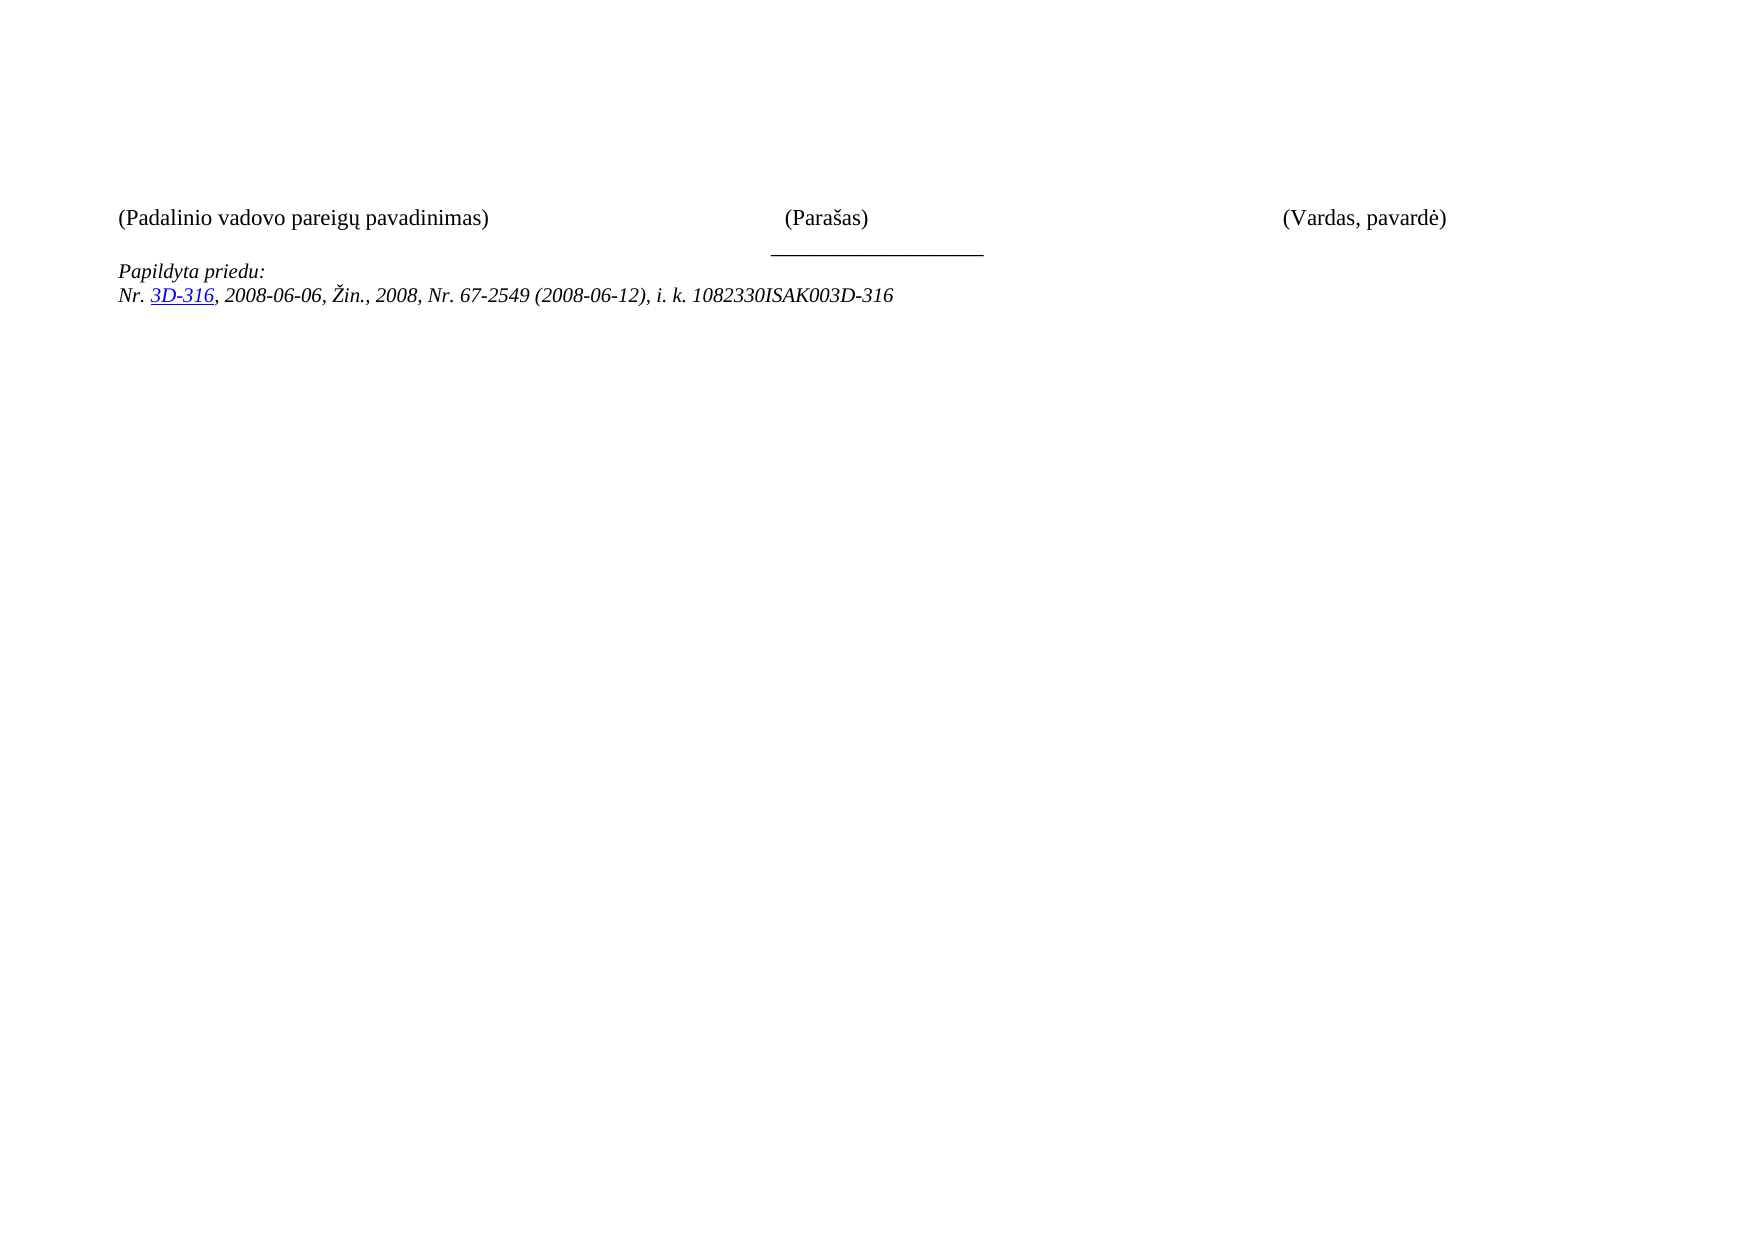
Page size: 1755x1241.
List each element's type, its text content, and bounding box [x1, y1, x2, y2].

text Papildyta priedu: [118, 259, 1636, 283]
text _________________ [118, 230, 1636, 259]
text Nr. 3D-316, 2008-06-06, Žin., 2008, Nr. 67-2549 (2008-06-12), i. k. 1082330ISAK003D-316 [118, 283, 1636, 307]
text (Padalinio vadovo pareigų pavadinimas) (Parašas) (Vardas, pavardė) [118, 203, 1636, 230]
